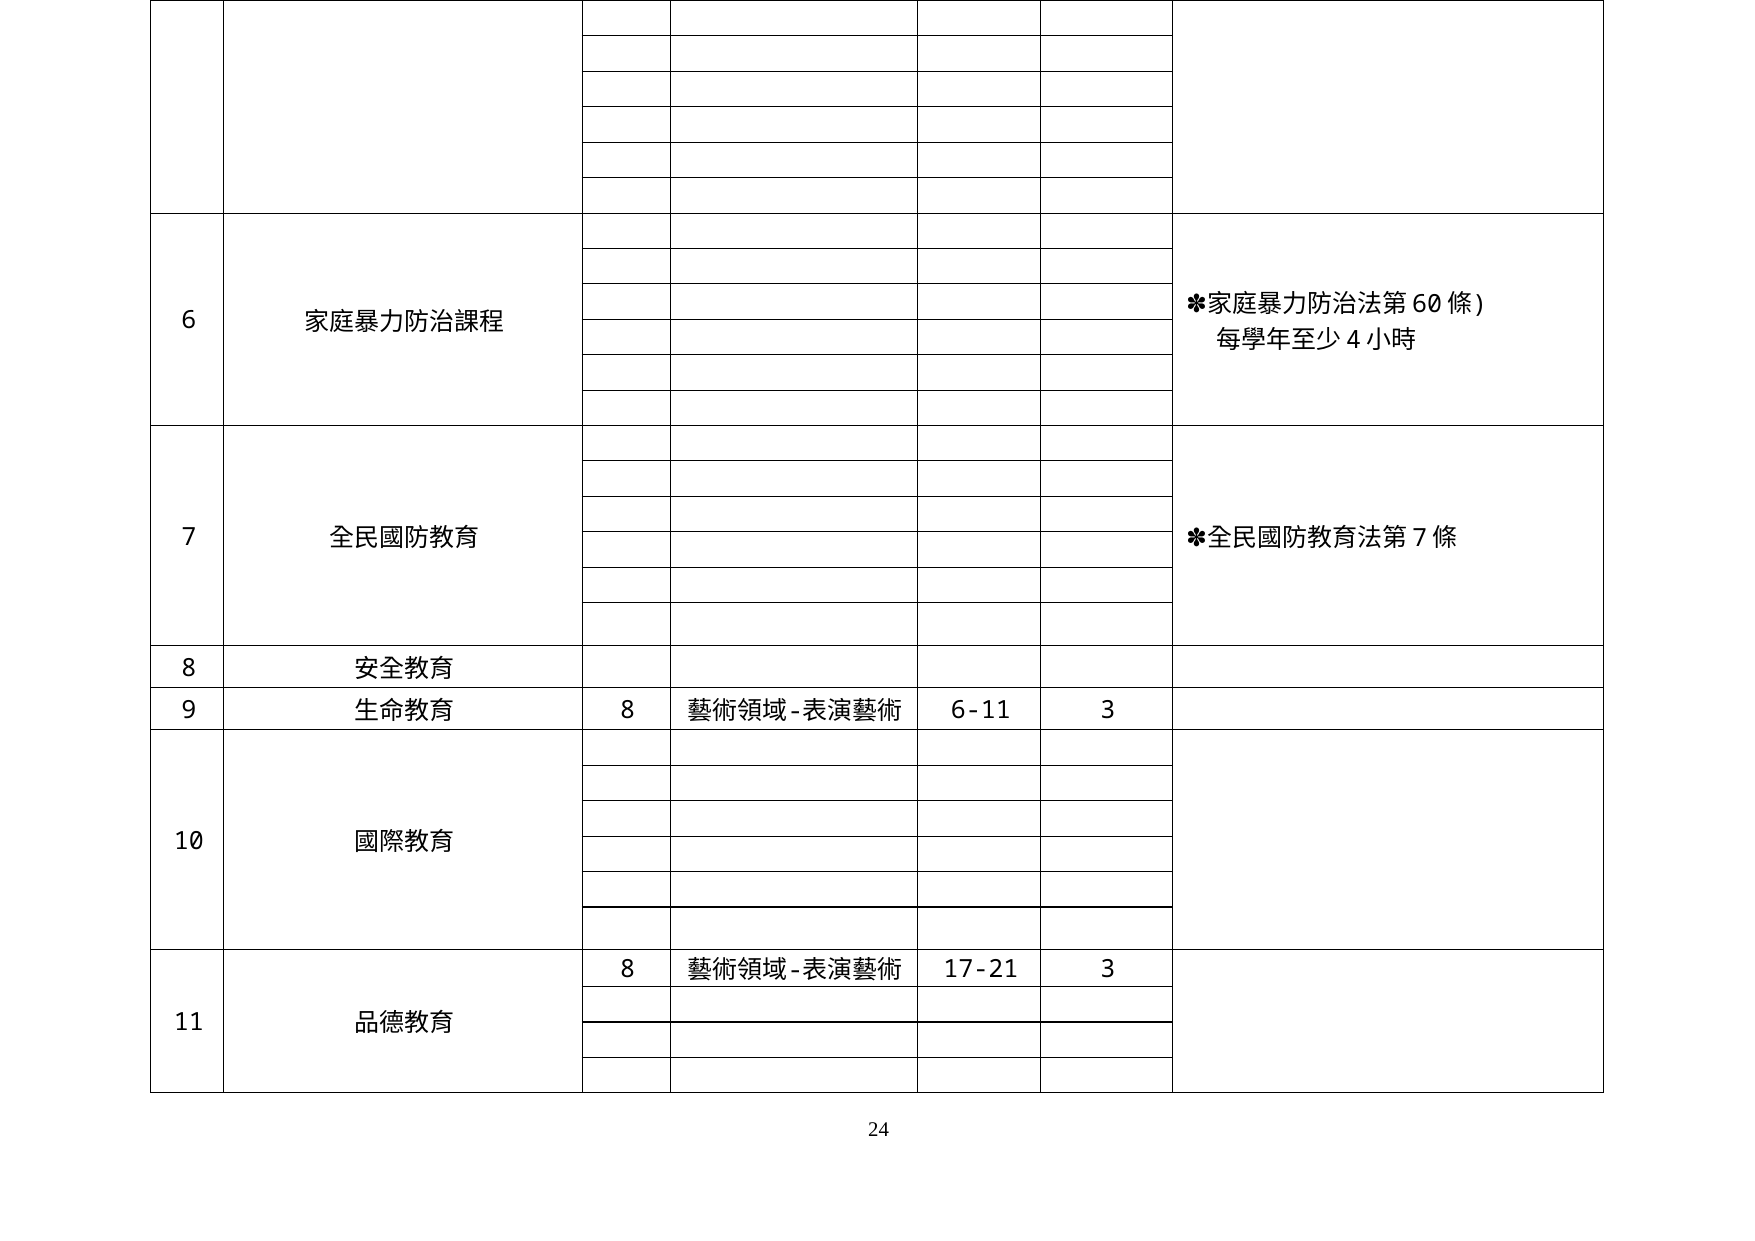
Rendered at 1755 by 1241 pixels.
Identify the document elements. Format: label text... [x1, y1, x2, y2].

table_cell [918, 320, 1040, 354]
table_cell 6-11 [918, 688, 1040, 729]
table_cell [583, 107, 670, 142]
table_cell [918, 1058, 1040, 1092]
table_cell [918, 801, 1040, 836]
table_cell [1041, 646, 1172, 687]
table_cell [583, 178, 670, 212]
table_cell [918, 532, 1040, 567]
table_cell [583, 1023, 670, 1057]
table_cell [918, 72, 1040, 106]
table_cell [583, 355, 670, 389]
table_cell [1041, 872, 1172, 906]
table_cell [671, 355, 917, 389]
table_cell [671, 646, 917, 687]
table_cell [918, 36, 1040, 71]
table_cell [1041, 249, 1172, 283]
table_cell [918, 214, 1040, 248]
table_cell [671, 214, 917, 248]
table_cell [1041, 908, 1172, 949]
table_cell [1041, 355, 1172, 389]
table_cell [671, 461, 917, 496]
table_cell [918, 426, 1040, 460]
table_cell [918, 497, 1040, 531]
table_cell [1041, 72, 1172, 106]
table_cell [583, 908, 670, 949]
table_cell [1173, 646, 1603, 687]
table_cell [583, 646, 670, 687]
table_cell [671, 143, 917, 177]
table_cell 10 [151, 730, 223, 949]
table_cell [918, 1, 1040, 35]
table_cell [671, 1, 917, 35]
table_cell [918, 730, 1040, 765]
table_cell [583, 766, 670, 800]
table_cell [918, 568, 1040, 602]
table_cell [1041, 497, 1172, 531]
table_cell ✽家庭暴力防治法第60條) 每學年至少4小時 [1173, 214, 1603, 425]
table_cell [583, 987, 670, 1021]
table_cell 全民國防教育 [224, 426, 582, 644]
table_cell 11 [151, 950, 223, 1092]
table_cell [1041, 426, 1172, 460]
table_cell [671, 249, 917, 283]
table_cell [583, 36, 670, 71]
table_cell [1041, 568, 1172, 602]
table_cell [1041, 178, 1172, 212]
table_cell [1041, 143, 1172, 177]
table_cell [918, 284, 1040, 319]
table_cell [1173, 950, 1603, 1092]
table_cell [1041, 214, 1172, 248]
table_cell 17-21 [918, 950, 1040, 986]
table_cell [583, 801, 670, 836]
table_cell 8 [151, 646, 223, 687]
table_cell [1041, 987, 1172, 1021]
table_cell [671, 730, 917, 765]
table_cell [671, 766, 917, 800]
table_cell [671, 568, 917, 602]
table_cell [671, 107, 917, 142]
table_cell [1041, 391, 1172, 425]
table_cell [1041, 461, 1172, 496]
table_cell [583, 603, 670, 644]
table_cell [918, 766, 1040, 800]
table_cell [918, 646, 1040, 687]
table_cell [918, 391, 1040, 425]
table_cell [1041, 837, 1172, 871]
table_cell [1041, 320, 1172, 354]
table_cell 3 [1041, 950, 1172, 986]
table_cell [1041, 1058, 1172, 1092]
table_cell [583, 426, 670, 460]
table_cell [918, 143, 1040, 177]
table_cell [1041, 107, 1172, 142]
table_cell [671, 320, 917, 354]
table_cell [671, 391, 917, 425]
table_cell [671, 532, 917, 567]
table_cell 品德教育 [224, 950, 582, 1092]
table_cell [918, 987, 1040, 1021]
table_cell [918, 461, 1040, 496]
table_cell [583, 249, 670, 283]
table_cell 家庭暴力防治課程 [224, 214, 582, 425]
table_cell [583, 284, 670, 319]
table_cell [671, 801, 917, 836]
table_cell [1041, 730, 1172, 765]
table_cell [583, 568, 670, 602]
table_cell [1173, 730, 1603, 949]
table_cell [671, 497, 917, 531]
table_cell [671, 284, 917, 319]
table_cell 9 [151, 688, 223, 729]
table_cell [1173, 1, 1603, 212]
table_cell [1041, 603, 1172, 644]
table_cell [583, 532, 670, 567]
table_cell [1041, 801, 1172, 836]
table_cell [583, 730, 670, 765]
table_cell [583, 72, 670, 106]
table_cell 生命教育 [224, 688, 582, 729]
table_cell [918, 908, 1040, 949]
table_cell [1041, 36, 1172, 71]
table_cell [671, 426, 917, 460]
table_cell [224, 1, 582, 212]
table_cell [1041, 1023, 1172, 1057]
table_cell [918, 1023, 1040, 1057]
table_cell 6 [151, 214, 223, 425]
table_cell 7 [151, 426, 223, 644]
table_cell [583, 461, 670, 496]
table_cell [583, 391, 670, 425]
table_cell [671, 1058, 917, 1092]
table_cell [671, 987, 917, 1021]
table_cell [671, 603, 917, 644]
table_cell [671, 72, 917, 106]
table_cell [671, 837, 917, 871]
table_cell 8 [583, 688, 670, 729]
table_cell [918, 249, 1040, 283]
table_cell [918, 872, 1040, 906]
table_cell [583, 1058, 670, 1092]
table_cell [671, 872, 917, 906]
table_cell [583, 214, 670, 248]
table_cell ✽全民國防教育法第7條 [1173, 426, 1603, 644]
table_cell [918, 107, 1040, 142]
table_cell [583, 497, 670, 531]
table_cell [918, 178, 1040, 212]
table_cell [583, 837, 670, 871]
table_cell [1173, 688, 1603, 729]
table_cell [1041, 532, 1172, 567]
table_cell [671, 36, 917, 71]
table_cell [151, 1, 223, 212]
table_cell [918, 355, 1040, 389]
table_cell 8 [583, 950, 670, 986]
table_cell [1041, 1, 1172, 35]
table_cell [671, 1023, 917, 1057]
table_cell 國際教育 [224, 730, 582, 949]
table_cell [671, 178, 917, 212]
table_cell [671, 908, 917, 949]
table_cell 藝術領域-表演藝術 [671, 688, 917, 729]
table_cell 3 [1041, 688, 1172, 729]
table_cell 安全教育 [224, 646, 582, 687]
table_cell [1041, 766, 1172, 800]
table_cell [583, 872, 670, 906]
table_cell [583, 1, 670, 35]
table_cell 藝術領域-表演藝術 [671, 950, 917, 986]
table_cell [1041, 284, 1172, 319]
table_cell [583, 143, 670, 177]
table_cell [918, 603, 1040, 644]
table_cell [918, 837, 1040, 871]
table_cell [583, 320, 670, 354]
